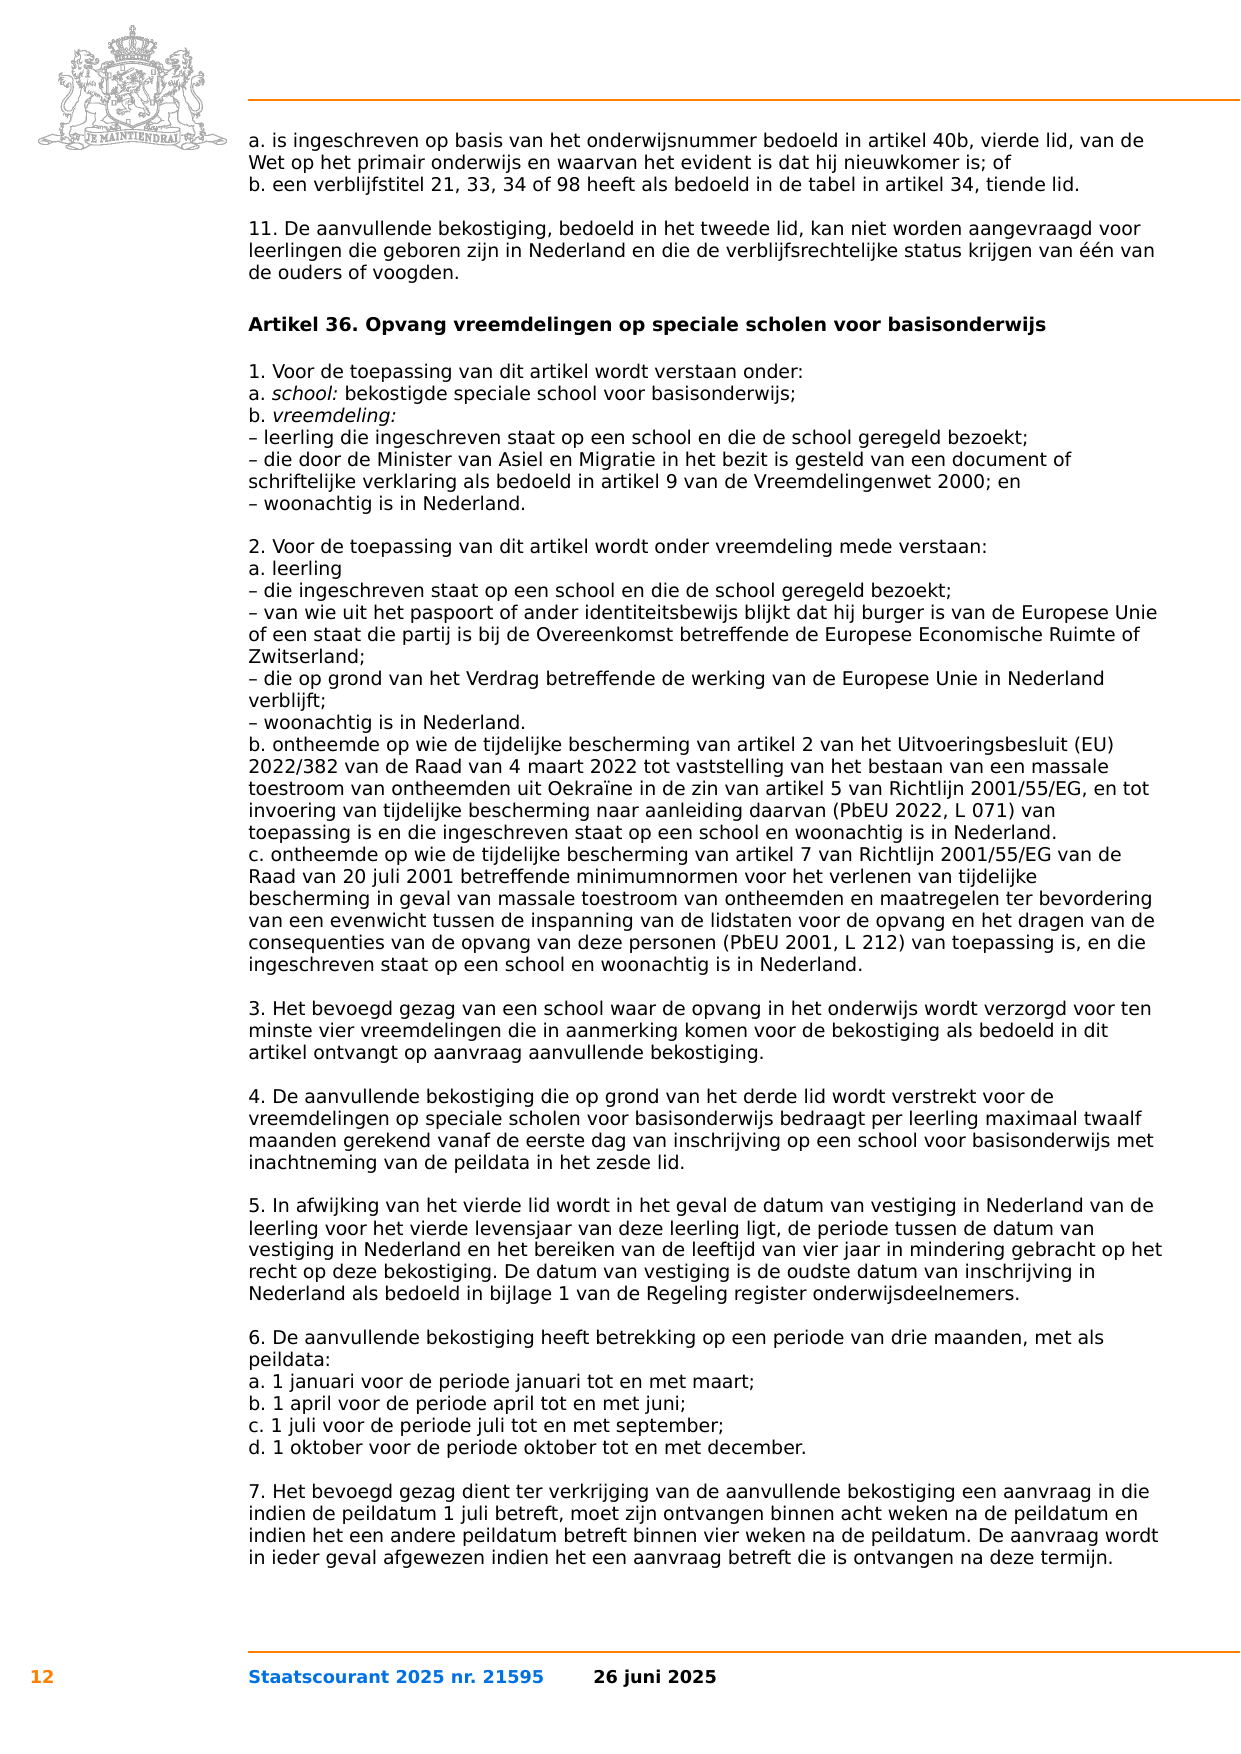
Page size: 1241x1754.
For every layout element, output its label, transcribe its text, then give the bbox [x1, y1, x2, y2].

text – die op grond van het Verdrag betreffende de werking van de Europese Unie in Nederland verblijft; [248, 668, 1163, 712]
text b. 1 april voor de periode april tot en met juni; [248, 1393, 1163, 1415]
subtitle Artikel 36. Opvang vreemdelingen op speciale scholen voor basisonderwijs [248, 314, 1163, 336]
text 4. De aanvullende bekostiging die op grond van het derde lid wordt verstrekt voor de vreemdelingen op speciale scholen voor basisonderwijs bedraagt per leerling maximaal twaalf maanden gerekend vanaf de eerste dag van inschrijving op een school voor basisonderwijs met inachtneming van de peildata in het zesde lid. [248, 1086, 1163, 1173]
text 7. Het bevoegd gezag dient ter verkrijging van de aanvullende bekostiging een aanvraag in die indien de peildatum 1 juli betreft, moet zijn ontvangen binnen acht weken na de peildatum en indien het een andere peildatum betreft binnen vier weken na de peildatum. De aanvraag wordt in ieder geval afgewezen indien het een aanvraag betreft die is ontvangen na deze termijn. [248, 1481, 1163, 1569]
text c. ontheemde op wie de tijdelijke bescherming van artikel 7 van Richtlĳn 2001/55/EG van de Raad van 20 juli 2001 betreffende minimumnormen voor het verlenen van tĳdelĳke bescherming in geval van massale toestroom van ontheemden en maatregelen ter bevordering van een evenwicht tussen de inspanning van de lidstaten voor de opvang en het dragen van de consequenties van de opvang van deze personen (PbEU 2001, L 212) van toepassing is, en die ingeschreven staat op een school en woonachtig is in Nederland. [248, 844, 1163, 976]
text – die ingeschreven staat op een school en die de school geregeld bezoekt; [248, 580, 1163, 602]
text 11. De aanvullende bekostiging, bedoeld in het tweede lid, kan niet worden aangevraagd voor leerlingen die geboren zijn in Nederland en die de verblijfsrechtelijke status krijgen van één van de ouders of voogden. [248, 218, 1163, 284]
text b. ontheemde op wie de tijdelijke bescherming van artikel 2 van het Uitvoeringsbesluit (EU) 2022/382 van de Raad van 4 maart 2022 tot vaststelling van het bestaan van een massale toestroom van ontheemden uit Oekraïne in de zin van artikel 5 van Richtlijn 2001/55/EG, en tot invoering van tijdelijke bescherming naar aanleiding daarvan (PbEU 2022, L 071) van toepassing is en die ingeschreven staat op een school en woonachtig is in Nederland. [248, 734, 1163, 844]
text – die door de Minister van Asiel en Migratie in het bezit is gesteld van een document of schriftelijke verklaring als bedoeld in artikel 9 van de Vreemdelingenwet 2000; en [248, 448, 1163, 492]
text d. 1 oktober voor de periode oktober tot en met december. [248, 1437, 1163, 1459]
text 6. De aanvullende bekostiging heeft betrekking op een periode van drie maanden, met als peildata: [248, 1327, 1163, 1371]
text – leerling die ingeschreven staat op een school en die de school geregeld bezoekt; [248, 427, 1163, 448]
text – van wie uit het paspoort of ander identiteitsbewijs blijkt dat hij burger is van de Europese Unie of een staat die partij is bij de Overeenkomst betreffende de Europese Economische Ruimte of Zwitserland; [248, 602, 1163, 668]
text 5. In afwijking van het vierde lid wordt in het geval de datum van vestiging in Nederland van de leerling voor het vierde levensjaar van deze leerling ligt, de periode tussen de datum van vestiging in Nederland en het bereiken van de leeftijd van vier jaar in mindering gebracht op het recht op deze bekostiging. De datum van vestiging is de oudste datum van inschrijving in Nederland als bedoeld in bijlage 1 van de Regeling register onderwijsdeelnemers. [248, 1195, 1163, 1305]
text 1. Voor de toepassing van dit artikel wordt verstaan onder: [248, 361, 1163, 383]
text – woonachtig is in Nederland. [248, 492, 1163, 514]
text b. vreemdeling: [248, 404, 1163, 427]
text 2. Voor de toepassing van dit artikel wordt onder vreemdeling mede verstaan: [248, 536, 1163, 558]
text a. school: bekostigde speciale school voor basisonderwijs; [248, 383, 1163, 404]
text c. 1 juli voor de periode juli tot en met september; [248, 1415, 1163, 1437]
text b. een verblijfstitel 21, 33, 34 of 98 heeft als bedoeld in de tabel in artikel 34, tiende lid. [248, 174, 1163, 196]
text a. is ingeschreven op basis van het onderwijsnummer bedoeld in artikel 40b, vierde lid, van de Wet op het primair onderwijs en waarvan het evident is dat hij nieuwkomer is; of [248, 130, 1163, 174]
text a. leerling [248, 558, 1163, 580]
text a. 1 januari voor de periode januari tot en met maart; [248, 1371, 1163, 1393]
text 3. Het bevoegd gezag van een school waar de opvang in het onderwijs wordt verzorgd voor ten minste vier vreemdelingen die in aanmerking komen voor de bekostiging als bedoeld in dit artikel ontvangt op aanvraag aanvullende bekostiging. [248, 998, 1163, 1064]
text – woonachtig is in Nederland. [248, 712, 1163, 734]
picture [38, 25, 227, 150]
